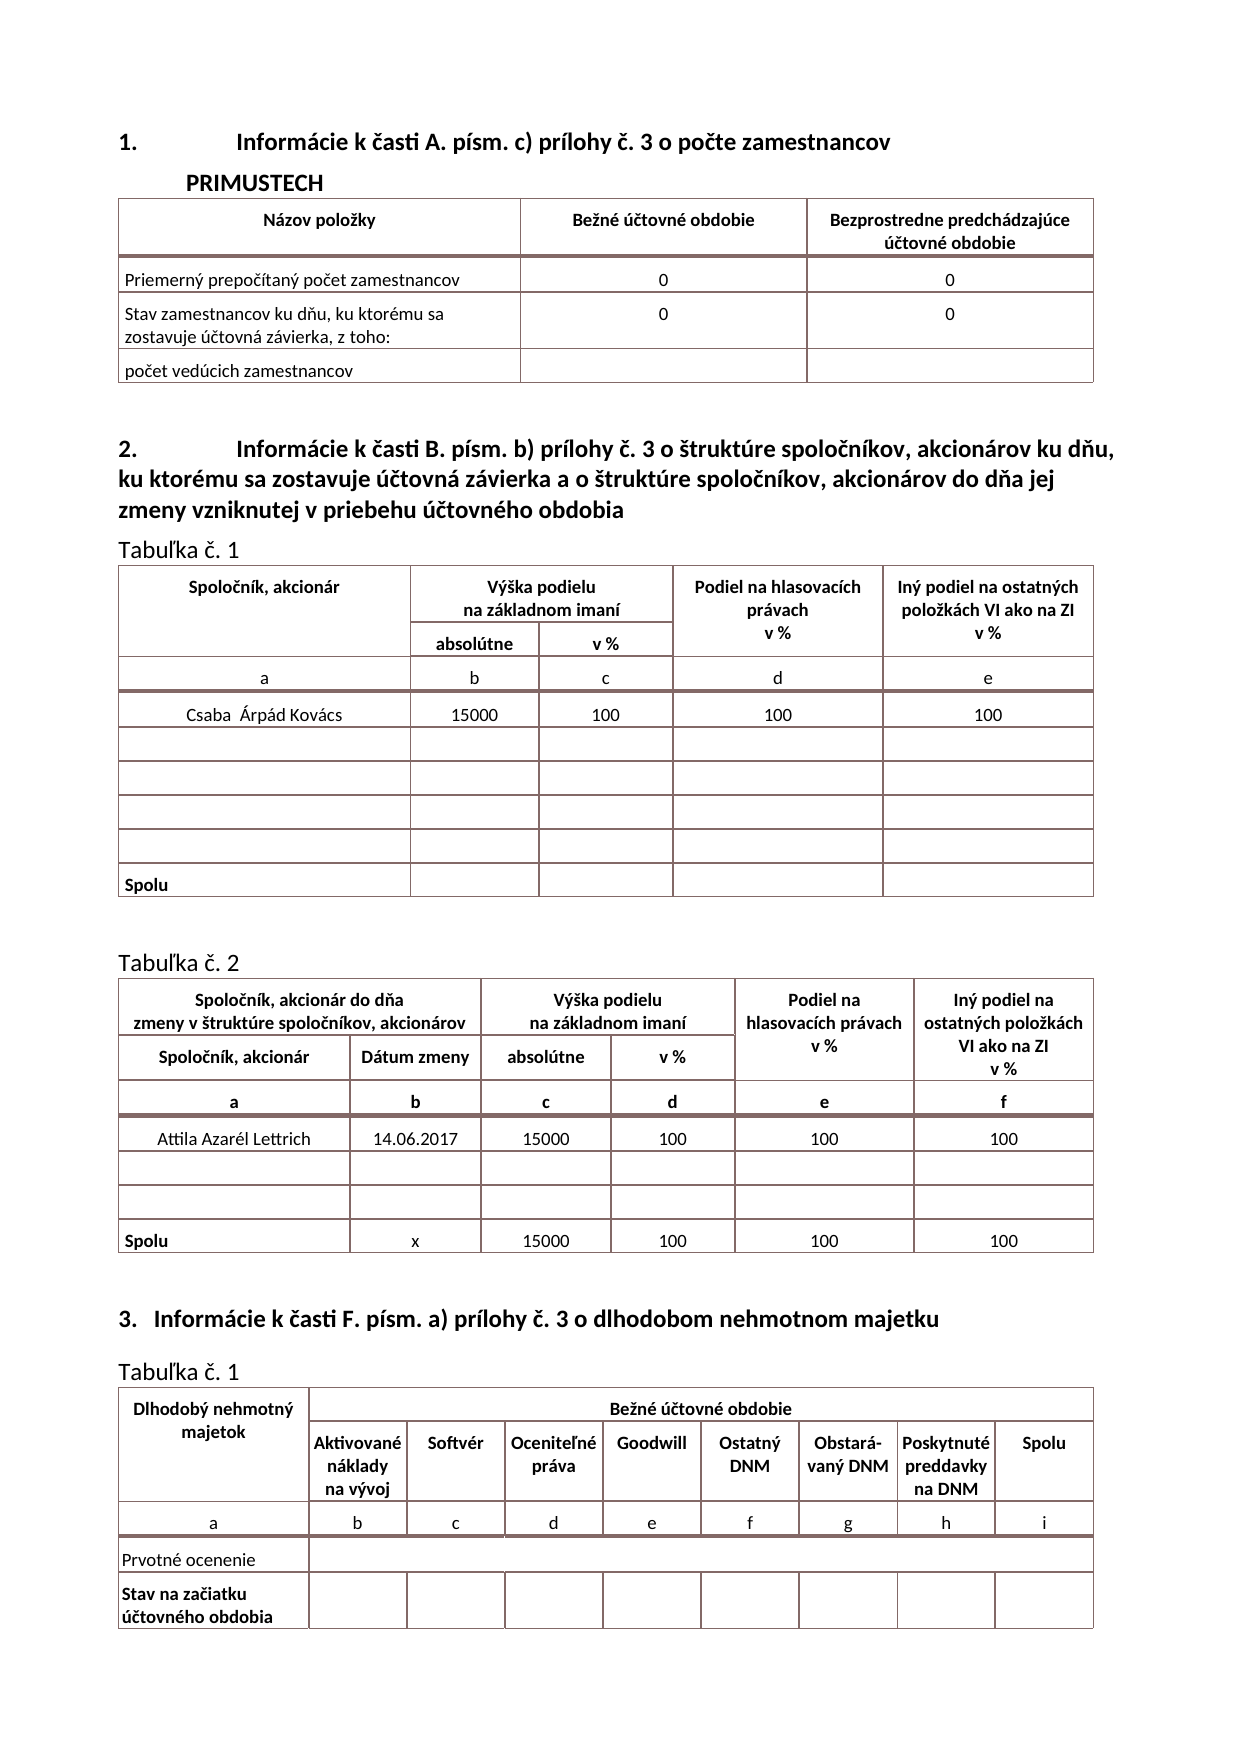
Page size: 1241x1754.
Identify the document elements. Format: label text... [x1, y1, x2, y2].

text Tabuľka č. 2 [118, 947, 1122, 978]
table_cell Oceniteľné práva [506, 1422, 602, 1500]
table_header Podiel na hlasovacích právach v % [674, 566, 882, 656]
table_cell [674, 762, 882, 794]
table_cell 100 [915, 1118, 1093, 1150]
table_cell [540, 796, 672, 828]
table_cell [505, 1538, 603, 1571]
table_cell e [736, 1081, 913, 1113]
table_cell [411, 830, 538, 862]
table_cell h [898, 1502, 994, 1534]
table_header Dlhodobý nehmotný majetok [119, 1388, 308, 1501]
table_cell f [915, 1081, 1093, 1113]
table_cell Dátum zmeny [351, 1036, 480, 1079]
table_cell [408, 1573, 504, 1628]
table_cell [521, 349, 806, 382]
table_cell absolútne [482, 1036, 610, 1079]
table_cell [411, 864, 538, 896]
table_cell [119, 728, 410, 760]
table_cell [612, 1152, 734, 1184]
table_cell a [119, 1502, 308, 1534]
table_header Bezprostredne predchádzajúce účtovné obdobie [808, 199, 1093, 254]
table_cell [884, 864, 1093, 896]
text Tabuľka č. 1 [118, 534, 1122, 565]
table_cell b [310, 1502, 406, 1534]
table_cell c [482, 1081, 610, 1113]
table_cell [674, 728, 882, 760]
table_cell Goodwill [604, 1422, 700, 1500]
table_cell 15000 [482, 1118, 610, 1150]
table_cell [604, 1573, 700, 1628]
table_header Výška podielu na základnom imaní [411, 566, 672, 621]
table_cell [119, 1152, 349, 1184]
table_cell Aktivované náklady na vývoj [310, 1422, 406, 1500]
table_cell [898, 1573, 994, 1628]
table_cell 0 [808, 258, 1093, 291]
table_cell Priemerný prepočítaný počet zamestnancov [119, 258, 520, 291]
table_cell i [996, 1502, 1093, 1534]
table_cell [351, 1186, 480, 1218]
table_header Spoločník, akcionár do dňa zmeny v štruktúre spoločníkov, akcionárov [119, 979, 480, 1034]
table_cell 0 [521, 293, 806, 348]
table_cell a [119, 1081, 349, 1113]
table_cell [674, 830, 882, 862]
table_cell 100 [736, 1220, 913, 1252]
table_cell e [884, 657, 1093, 689]
table_cell [482, 1186, 610, 1218]
text 1. Informácie k časti A. písm. c) prílohy č. 3 o počte zamestnancov [118, 126, 1122, 157]
table_cell [915, 1186, 1093, 1218]
text 2. Informácie k časti B. písm. b) prílohy č. 3 o štruktúre spoločníkov, akcionárov ku dňu, ku ktorému sa zostavuje účtovná závierka a o štruktúre spoločníkov, akcionárov do dňa jej zmeny vzniknutej v priebehu účtovného obdobia [118, 433, 1122, 524]
table_cell Spolu [119, 1220, 349, 1252]
table_cell Spoločník, akcionár [119, 1036, 349, 1079]
table_cell [996, 1573, 1093, 1628]
table_cell 100 [884, 693, 1093, 726]
table_cell [506, 1573, 602, 1628]
table_cell [603, 1538, 701, 1571]
table_cell 15000 [411, 693, 538, 726]
table_cell [119, 762, 410, 794]
table_cell [800, 1573, 897, 1628]
table_cell 100 [540, 693, 672, 726]
table_cell [411, 762, 538, 794]
table_cell [799, 1538, 897, 1571]
table_cell g [800, 1502, 897, 1534]
table_header Iný podiel na ostatných položkách VI ako na ZI v % [884, 566, 1093, 656]
table_cell 100 [612, 1220, 734, 1252]
table_cell 100 [674, 693, 882, 726]
table_cell Prvotné ocenenie [119, 1538, 308, 1571]
table_cell [119, 796, 410, 828]
table_cell Softvér [408, 1422, 504, 1500]
table_cell [411, 728, 538, 760]
table_cell Spolu [996, 1422, 1093, 1500]
table_cell [540, 728, 672, 760]
table_cell [995, 1538, 1093, 1571]
table_cell počet vedúcich zamestnancov [119, 349, 520, 382]
table_cell e [604, 1502, 700, 1534]
table_cell [310, 1573, 406, 1628]
text 3. Informácie k časti F. písm. a) prílohy č. 3 o dlhodobom nehmotnom majetku [118, 1303, 1122, 1334]
table_cell [351, 1152, 480, 1184]
table_header Spoločník, akcionár [119, 566, 410, 656]
table_cell Obstará- vaný DNM [800, 1422, 897, 1500]
table_cell v % [612, 1036, 734, 1079]
table_cell Poskytnuté preddavky na DNM [898, 1422, 994, 1500]
text PRIMUSTECH [118, 167, 1122, 197]
table_header Iný podiel na ostatných položkách VI ako na ZI v % [915, 979, 1093, 1080]
table_cell [808, 349, 1093, 382]
table_cell [897, 1538, 995, 1571]
table_cell 100 [915, 1220, 1093, 1252]
table_cell 100 [612, 1118, 734, 1150]
table_cell a [119, 657, 410, 689]
table_cell [674, 864, 882, 896]
table_cell Stav zamestnancov ku dňu, ku ktorému sa zostavuje účtovná závierka, z toho: [119, 293, 520, 348]
table_cell [884, 728, 1093, 760]
table_cell Csaba Árpád Kovács [119, 693, 410, 726]
table_cell v % [540, 623, 672, 655]
text Tabuľka č. 1 [118, 1356, 1122, 1387]
table_cell d [612, 1081, 734, 1113]
table_cell absolútne [411, 623, 538, 655]
table_cell [736, 1152, 913, 1184]
table_cell 100 [736, 1118, 913, 1150]
table_cell [540, 762, 672, 794]
table_cell 0 [808, 293, 1093, 348]
table_cell 0 [521, 258, 806, 291]
table_header Názov položky [119, 199, 520, 254]
table_cell [884, 796, 1093, 828]
table_cell b [411, 657, 538, 689]
table_header Výška podielu na základnom imaní [482, 979, 734, 1034]
table_cell [119, 830, 410, 862]
table_cell Stav na začiatku účtovného obdobia [119, 1573, 308, 1628]
table_cell d [674, 657, 882, 689]
table_cell x [351, 1220, 480, 1252]
table_cell [701, 1538, 799, 1571]
table_cell [540, 830, 672, 862]
table_header Podiel na hlasovacích právach v % [736, 979, 913, 1080]
table_cell [310, 1538, 406, 1571]
table_cell [411, 796, 538, 828]
table_cell [702, 1573, 798, 1628]
table_cell 14.06.2017 [351, 1118, 480, 1150]
table_cell [674, 796, 882, 828]
table_cell [482, 1152, 610, 1184]
table_cell d [506, 1502, 602, 1534]
table_cell [406, 1538, 504, 1571]
table_cell Ostatný DNM [702, 1422, 798, 1500]
table_cell c [408, 1502, 504, 1534]
table_cell [612, 1186, 734, 1218]
table_cell Spolu [119, 864, 410, 896]
table_cell [736, 1186, 913, 1218]
table_header Bežné účtovné obdobie [521, 199, 806, 254]
table_cell [884, 830, 1093, 862]
table_cell 15000 [482, 1220, 610, 1252]
table_cell f [702, 1502, 798, 1534]
table_cell [884, 762, 1093, 794]
table_header Bežné účtovné obdobie [310, 1388, 1093, 1420]
table_cell [119, 1186, 349, 1218]
table_cell [915, 1152, 1093, 1184]
table_cell c [540, 657, 672, 689]
table_cell [540, 864, 672, 896]
table_cell Attila Azarél Lettrich [119, 1118, 349, 1150]
table_cell b [351, 1081, 480, 1113]
